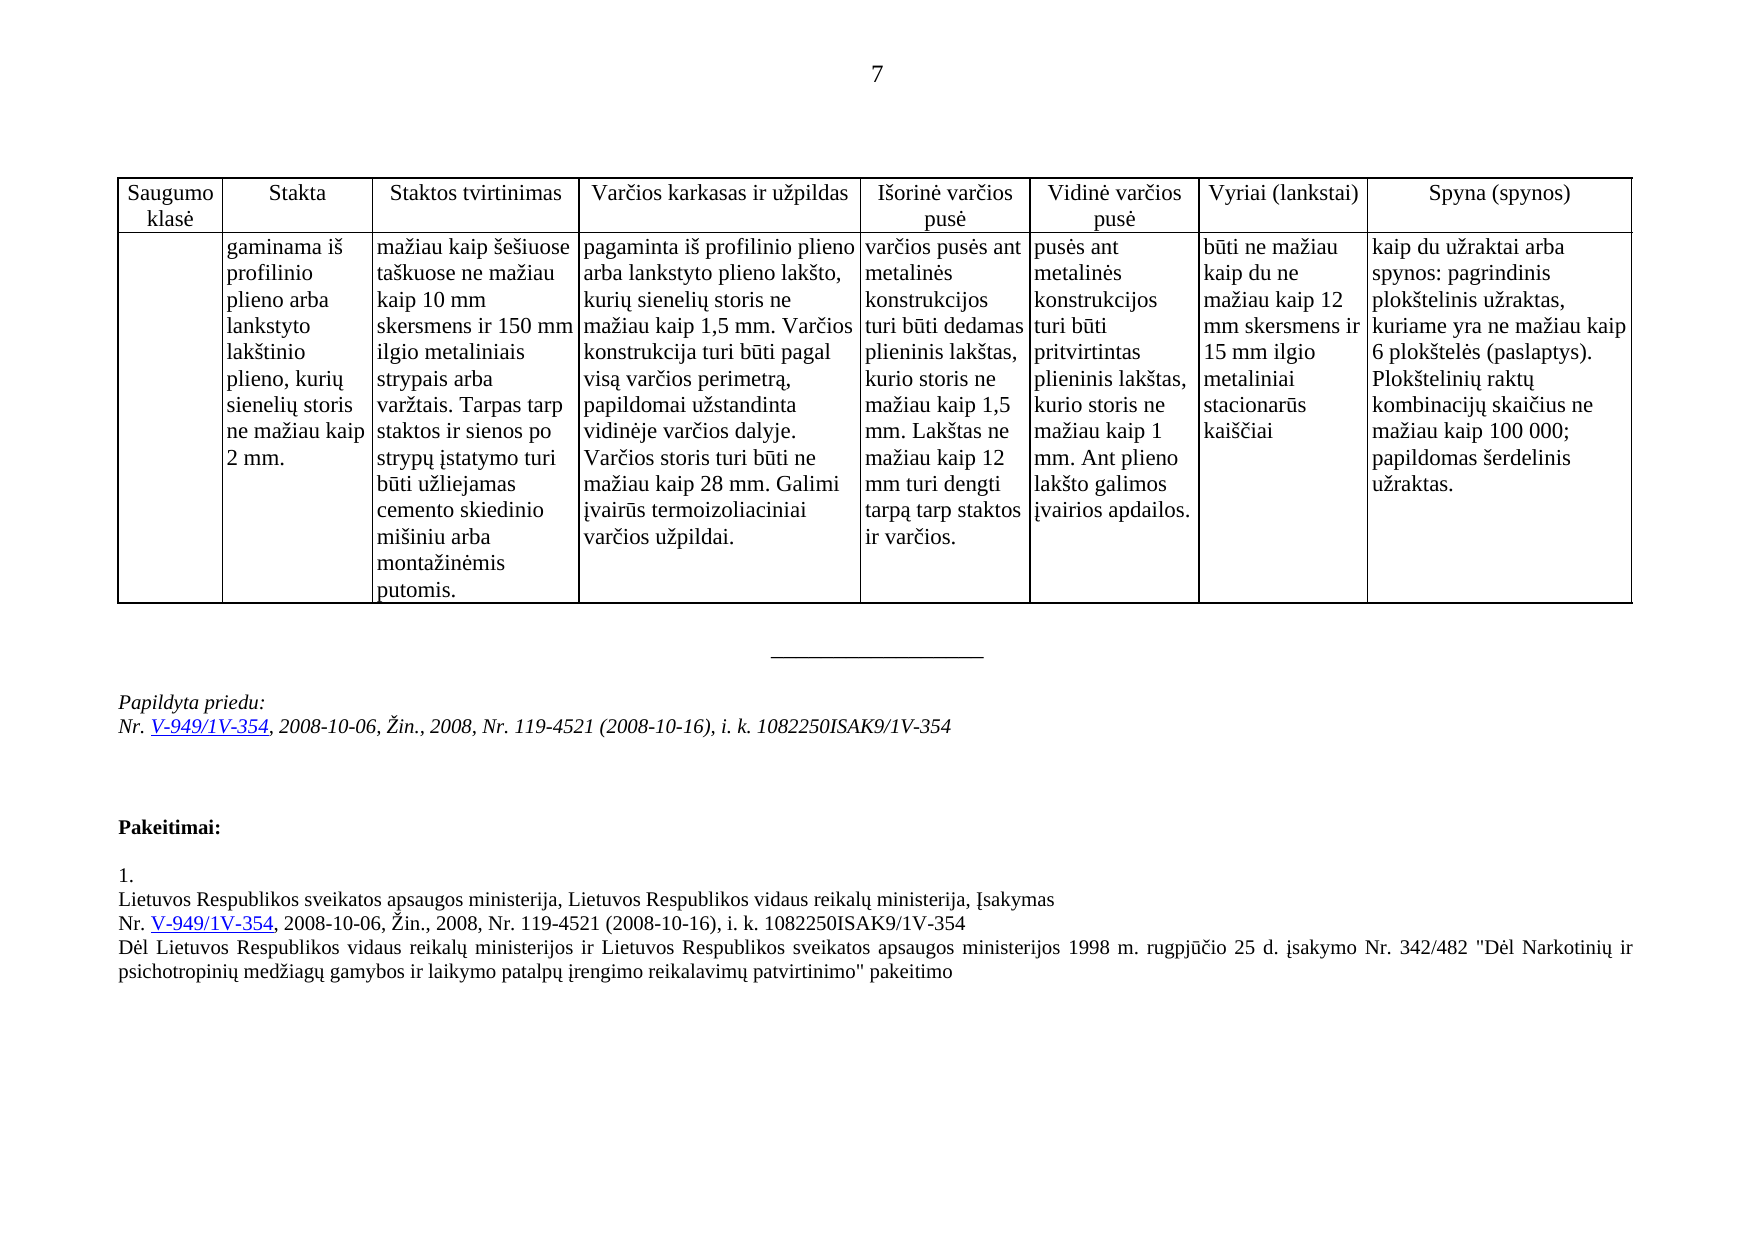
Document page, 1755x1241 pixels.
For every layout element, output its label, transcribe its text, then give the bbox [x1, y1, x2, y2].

table_cell mažiau kaip šešiuose taškuose ne mažiau kaip 10 mm skersmens ir 150 mm ilgio metaliniais strypais arba varžtais. Tarpas tarp staktos ir sienos po strypų įstatymo turi būti užliejamas cemento skiedinio mišiniu arba montažinėmis putomis. [373, 233, 578, 602]
table_header Saugumo klasė [119, 179, 222, 231]
table_cell pagaminta iš profilinio plieno arba lankstyto plieno lakšto, kurių sienelių storis ne mažiau kaip 1,5 mm. Varčios konstrukcija turi būti pagal visą varčios perimetrą, papildomai užstandinta vidinėje varčios dalyje. Varčios storis turi būti ne mažiau kaip 28 mm. Galimi įvairūs termoizoliaciniai varčios užpildai. [580, 233, 860, 602]
table_cell gaminama iš profilinio plieno arba lankstyto lakštinio plieno, kurių sienelių storis ne mažiau kaip 2 mm. [223, 233, 372, 602]
table_header Vyriai (lankstai) [1200, 179, 1367, 231]
table_cell varčios pusės ant metalinės konstrukcijos turi būti dedamas plieninis lakštas, kurio storis ne mažiau kaip 1,5 mm. Lakštas ne mažiau kaip 12 mm turi dengti tarpą tarp staktos ir varčios. [861, 233, 1029, 602]
table_cell kaip du užraktai arba spynos: pagrindinis plokštelinis užraktas, kuriame yra ne mažiau kaip 6 plokštelės (paslaptys). Plokštelinių raktų kombinacijų skaičius ne mažiau kaip 100 000; papildomas šerdelinis užraktas. [1368, 233, 1631, 602]
table_header Varčios karkasas ir užpildas [580, 179, 860, 231]
table_cell [119, 233, 222, 602]
table_header Išorinė varčios pusė [861, 179, 1029, 231]
table_header Staktos tvirtinimas [373, 179, 578, 231]
text Nr. V-949/1V-354, 2008-10-06, Žin., 2008, Nr. 119-4521 (2008-10-16), i. k. 1082250ISAK9/1V-354 [118, 714, 1636, 738]
text Lietuvos Respublikos sveikatos apsaugos ministerija, Lietuvos Respublikos vidaus reikalų ministerija, Įsakymas [118, 887, 1636, 911]
text _________________ [118, 632, 1636, 661]
table_cell būti ne mažiau kaip du ne mažiau kaip 12 mm skersmens ir 15 mm ilgio metaliniai stacionarūs kaiščiai [1200, 233, 1367, 602]
table_header Stakta [223, 179, 372, 231]
text Papildyta priedu: [118, 690, 1636, 714]
table_cell pusės ant metalinės konstrukcijos turi būti pritvirtintas plieninis lakštas, kurio storis ne mažiau kaip 1 mm. Ant plieno lakšto galimos įvairios apdailos. [1031, 233, 1198, 602]
text Nr. V-949/1V-354, 2008-10-06, Žin., 2008, Nr. 119-4521 (2008-10-16), i. k. 1082250ISAK9/1V-354 [118, 911, 1636, 935]
table_header Spyna (spynos) [1368, 179, 1631, 231]
table_header Vidinė varčios pusė [1031, 179, 1198, 231]
text Dėl Lietuvos Respublikos vidaus reikalų ministerijos ir Lietuvos Respublikos sveikatos apsaugos ministerijos 1998 m. rugpjūčio 25 d. įsakymo Nr. 342/482 "Dėl Narkotinių ir psichotropinių medžiagų gamybos ir laikymo patalpų įrengimo reikalavimų patvirtinimo" pakeitimo [118, 935, 1636, 983]
text Pakeitimai: [118, 815, 1636, 839]
text 1. [118, 863, 1636, 887]
